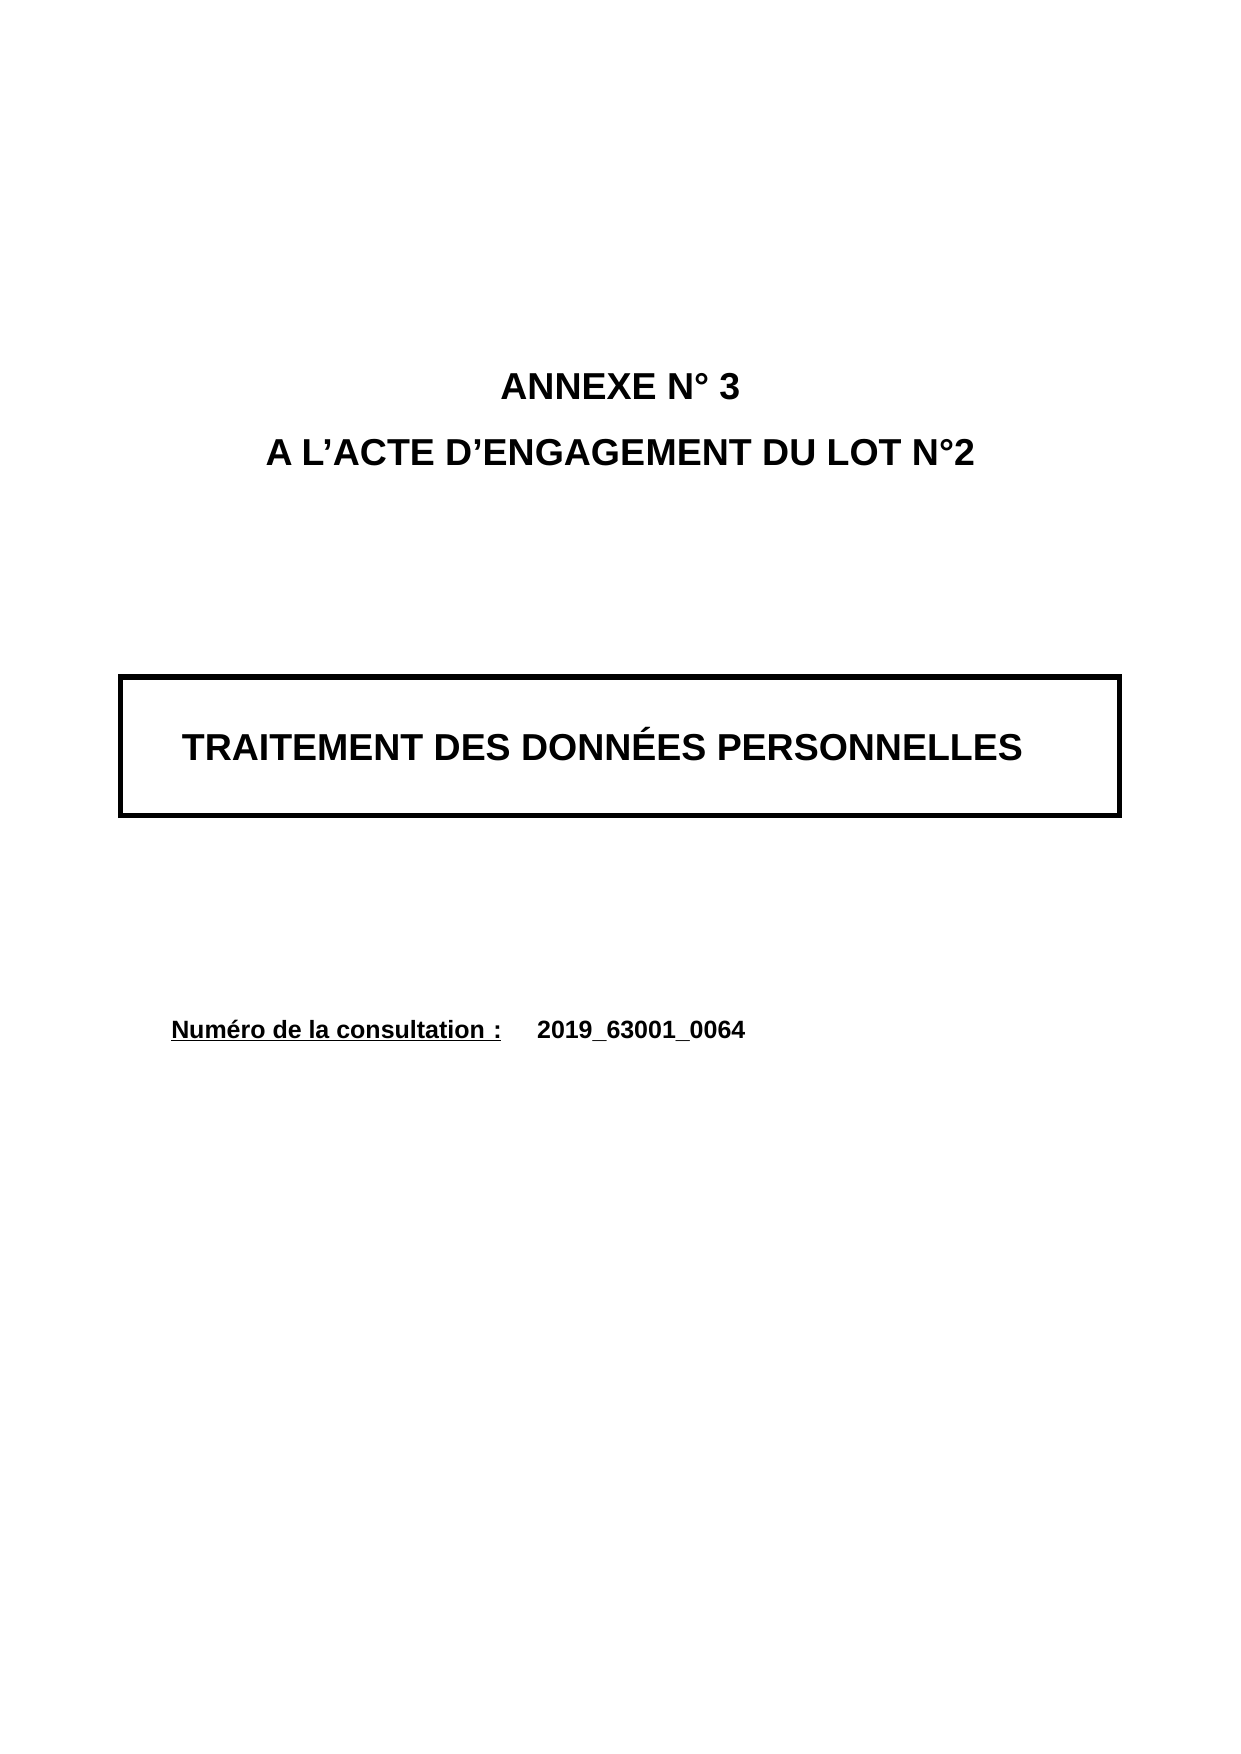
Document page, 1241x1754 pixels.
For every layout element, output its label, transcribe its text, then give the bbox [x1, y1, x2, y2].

text ANNEXE N° 3 [118, 364, 1122, 407]
text TRAITEMENT DES DONNÉES PERSONNELLES [123, 717, 1117, 768]
text A L’ACTE D’ENGAGEMENT DU LOT N°2 [118, 431, 1122, 600]
text Numéro de la consultation : 2019_63001_0064 [171, 1014, 1122, 1043]
